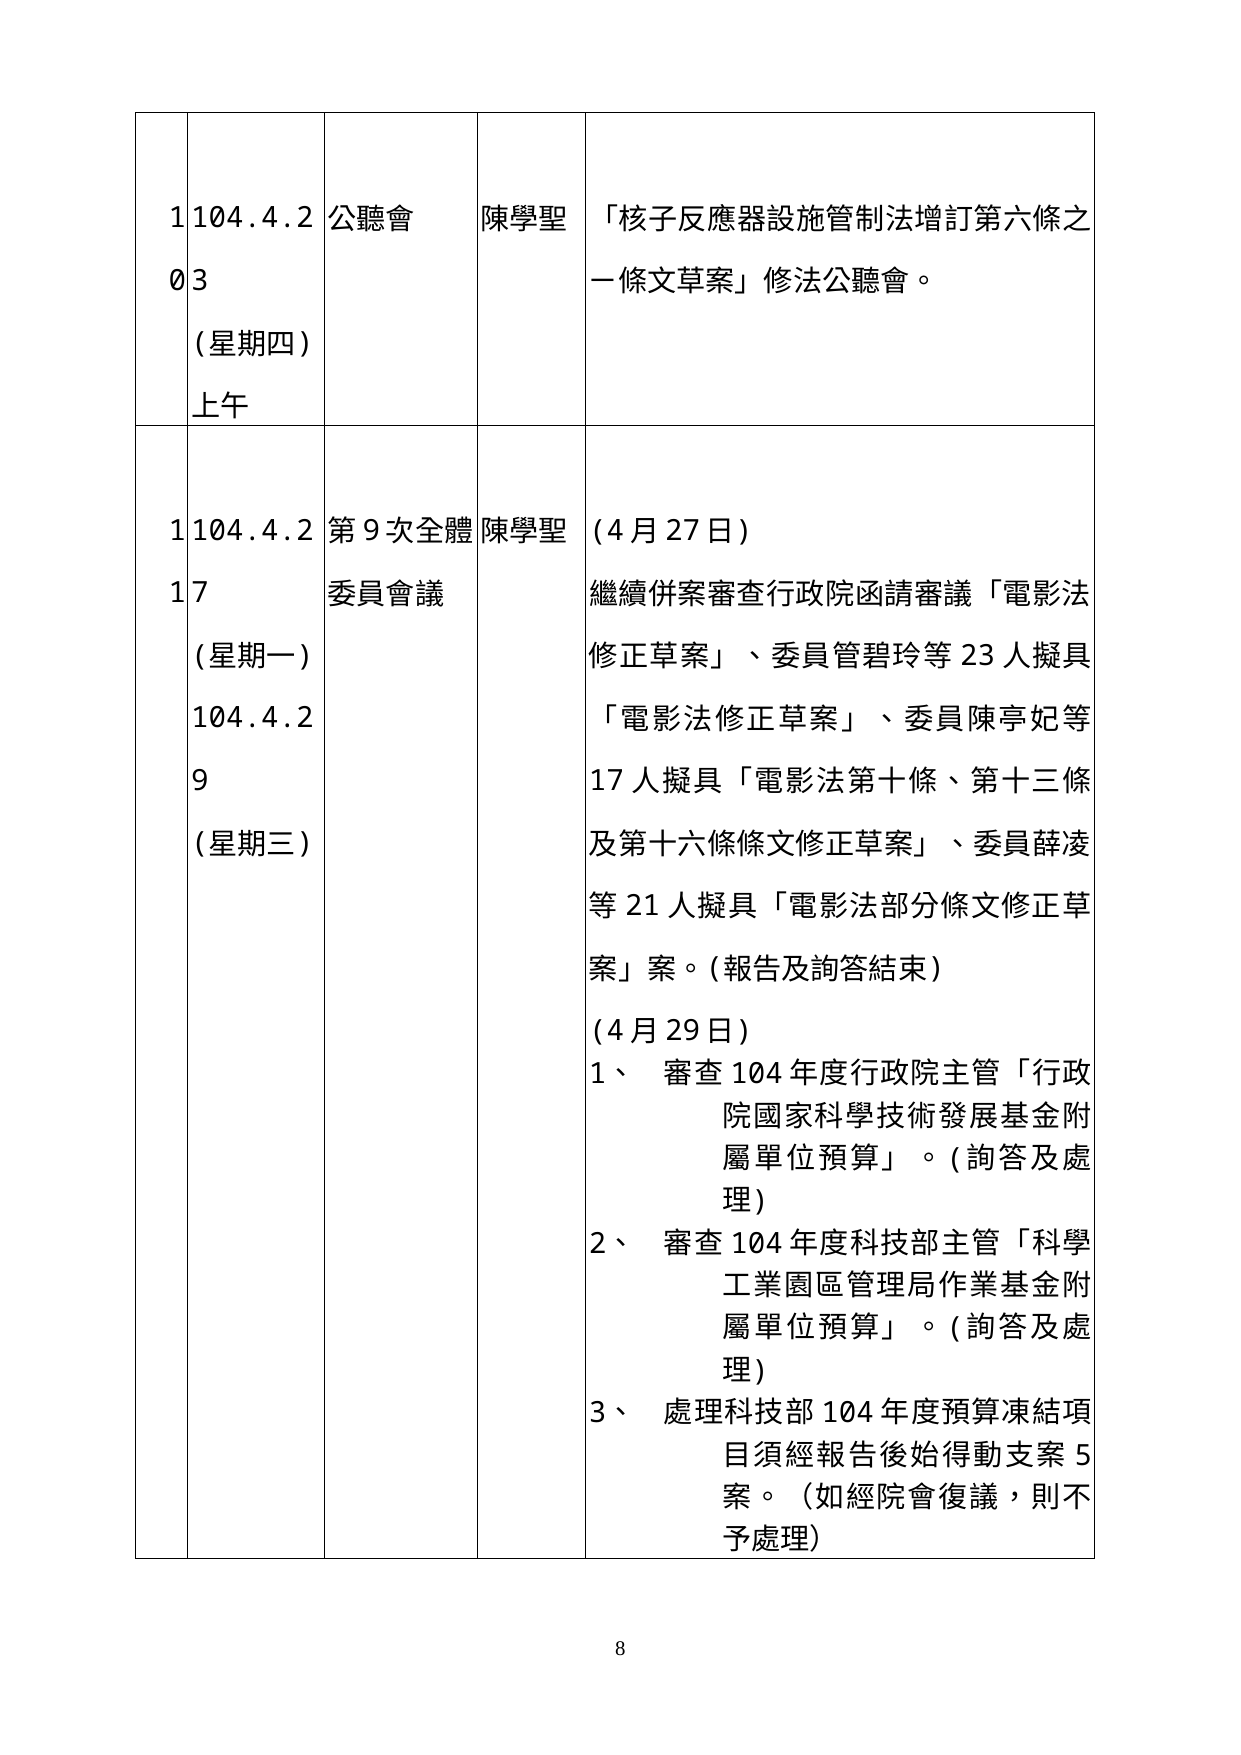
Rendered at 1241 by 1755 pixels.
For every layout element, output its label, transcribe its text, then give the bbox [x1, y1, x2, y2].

table_cell [136, 113, 187, 425]
table_cell 「核子反應器設施管制法增訂第六條之ㄧ條文草案」修法公聽會。 [586, 113, 1094, 425]
table_cell (4月27日) 繼續併案審查行政院函請審議「電影法修正草案」、委員管碧玲等23人擬具「電影法修正草案」、委員陳亭妃等17人擬具「電影法第十條、第十三條及第十六條條文修正草案」、委員薛凌等21人擬具「電影法部分條文修正草案」案。(報告及詢答結束) (4月29日) 審查104年度行政院主管「行政院國家科學技術發展基金附屬單位預算」。(詢答及處理) 審查104年度科技部主管「科學工業園區管理局作業基金附屬單位預算」。(詢答及處理) 處理科技部104年度預算凍結項目須經報告後始得動支案5案。（如經院會復議，則不予處理） [586, 426, 1094, 1558]
table_cell 104.4.27 (星期一) 104.4.29 (星期三) [188, 426, 324, 1558]
table_cell 陳學聖 [478, 113, 585, 425]
table_cell 公聽會 [325, 113, 477, 425]
table_cell 陳學聖 [478, 426, 585, 1558]
table_cell 第9次全體委員會議 [325, 426, 477, 1558]
table_cell 104.4.23 (星期四) 上午 [188, 113, 324, 425]
table_cell [136, 426, 187, 1558]
